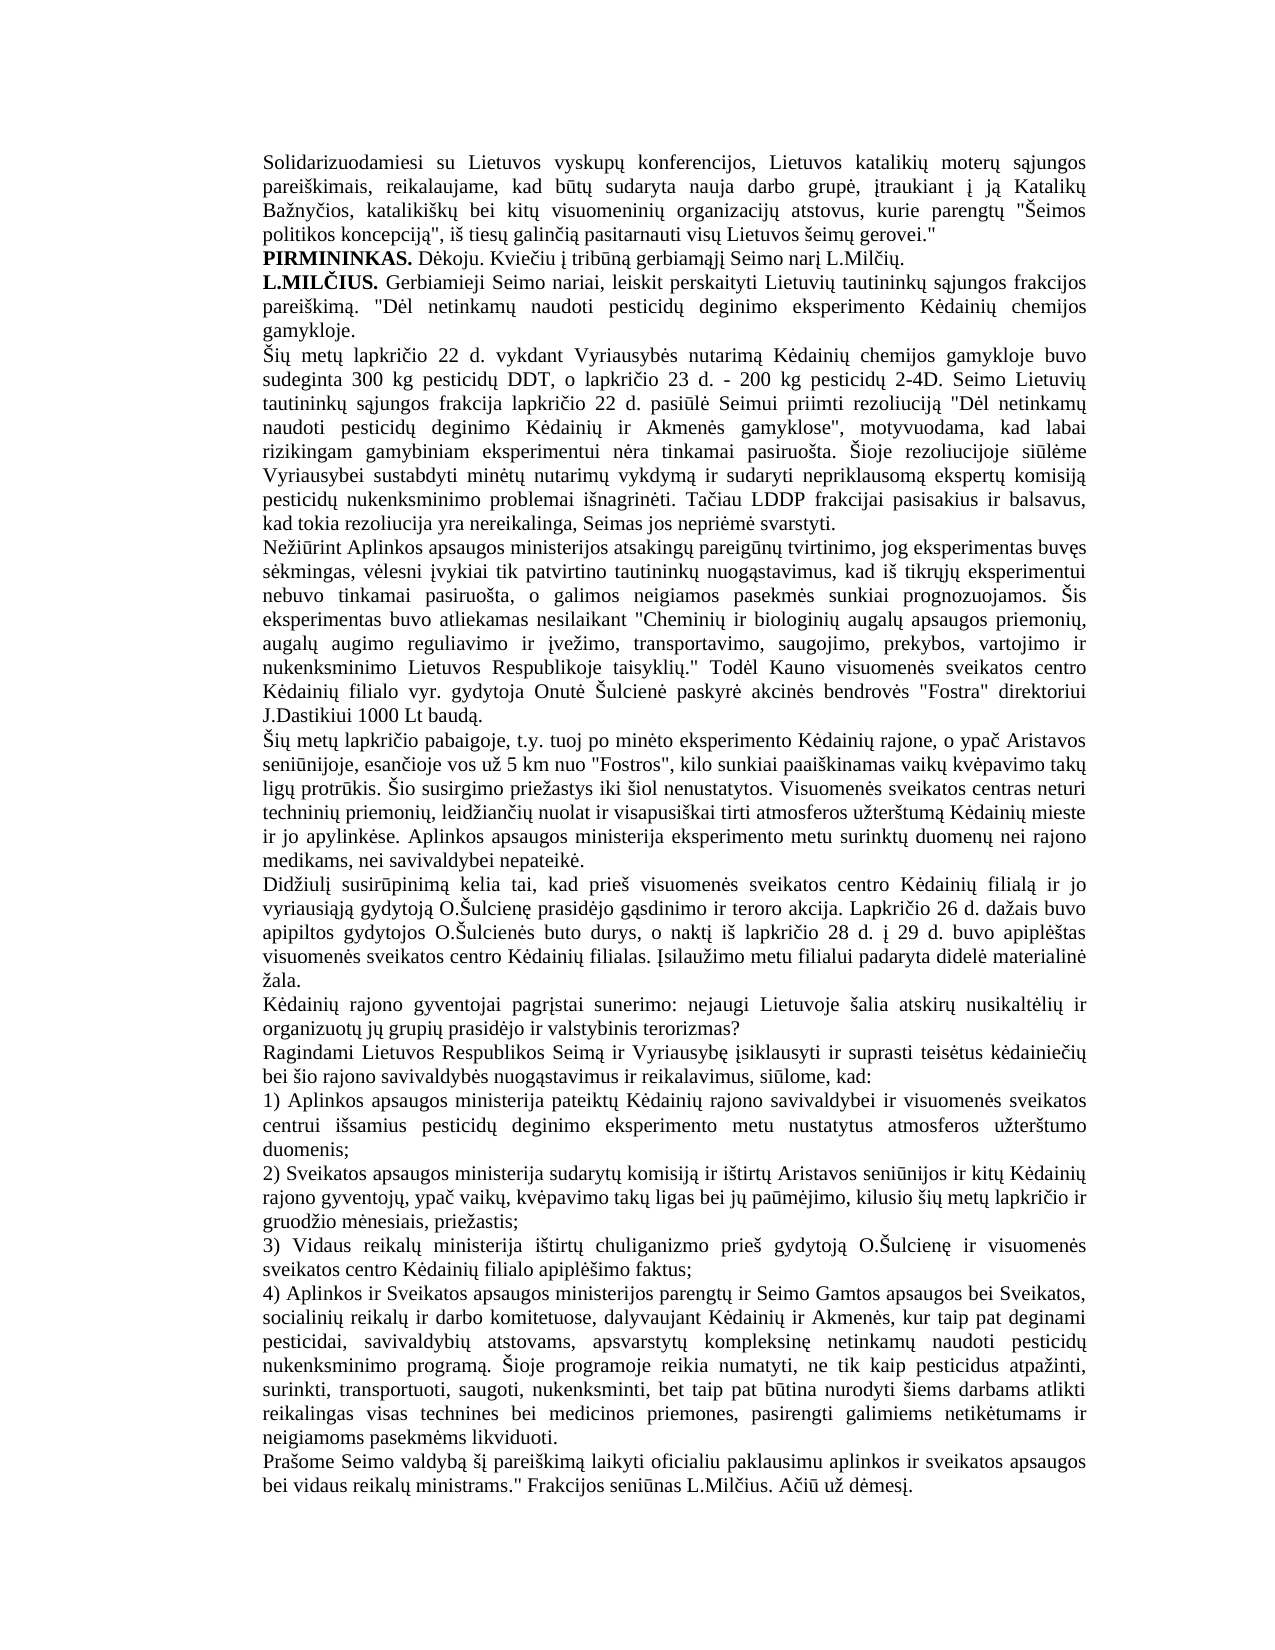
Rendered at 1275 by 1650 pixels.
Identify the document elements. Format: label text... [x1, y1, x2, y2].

text Nežiūrint Aplinkos apsaugos ministerijos atsakingų pareigūnų tvirtinimo, jog eksperimentas buvęs sėkmingas, vėlesni įvykiai tik patvirtino tautininkų nuogąstavimus, kad iš tikrųjų eksperimentui nebuvo tinkamai pasiruošta, o galimos neigiamos pasekmės sunkiai prognozuojamos. Šis eksperimentas buvo atliekamas nesilaikant "Cheminių ir biologinių augalų apsaugos priemonių, augalų augimo reguliavimo ir įvežimo, transportavimo, saugojimo, prekybos, vartojimo ir nukenksminimo Lietuvos Respublikoje taisyklių." Todėl Kauno visuomenės sveikatos centro Kėdainių filialo vyr. gydytoja Onutė Šulcienė paskyrė akcinės bendrovės "Fostra" direktoriui J.Dastikiui 1000 Lt baudą. [262, 535, 1087, 727]
text 2) Sveikatos apsaugos ministerija sudarytų komisiją ir ištirtų Aristavos seniūnijos ir kitų Kėdainių rajono gyventojų, ypač vaikų, kvėpavimo takų ligas bei jų paūmėjimo, kilusio šių metų lapkričio ir gruodžio mėnesiais, priežastis; [262, 1161, 1087, 1233]
text Šių metų lapkričio pabaigoje, t.y. tuoj po minėto eksperimento Kėdainių rajone, o ypač Aristavos seniūnijoje, esančioje vos už 5 km nuo "Fostros", kilo sunkiai paaiškinamas vaikų kvėpavimo takų ligų protrūkis. Šio susirgimo priežastys iki šiol nenustatytos. Visuomenės sveikatos centras neturi techninių priemonių, leidžiančių nuolat ir visapusiškai tirti atmosferos užterštumą Kėdainių mieste ir jo apylinkėse. Aplinkos apsaugos ministerija eksperimento metu surinktų duomenų nei rajono medikams, nei savivaldybei nepateikė. [262, 727, 1087, 872]
text Solidarizuodamiesi su Lietuvos vyskupų konferencijos, Lietuvos katalikių moterų sąjungos pareiškimais, reikalaujame, kad būtų sudaryta nauja darbo grupė, įtraukiant į ją Katalikų Bažnyčios, katalikiškų bei kitų visuomeninių organizacijų atstovus, kurie parengtų "Šeimos politikos koncepciją", iš tiesų galinčią pasitarnauti visų Lietuvos šeimų gerovei." [262, 150, 1087, 246]
text PIRMININKAS. Dėkoju. Kviečiu į tribūną gerbiamąjį Seimo narį L.Milčių. [262, 246, 1087, 270]
text Prašome Seimo valdybą šį pareiškimą laikyti oficialiu paklausimu aplinkos ir sveikatos apsaugos bei vidaus reikalų ministrams." Frakcijos seniūnas L.Milčius. Ačiū už dėmesį. [262, 1449, 1087, 1497]
text Didžiulį susirūpinimą kelia tai, kad prieš visuomenės sveikatos centro Kėdainių filialą ir jo vyriausiąją gydytoją O.Šulcienę prasidėjo gąsdinimo ir teroro akcija. Lapkričio 26 d. dažais buvo apipiltos gydytojos O.Šulcienės buto durys, o naktį iš lapkričio 28 d. į 29 d. buvo apiplėštas visuomenės sveikatos centro Kėdainių filialas. Įsilaužimo metu filialui padaryta didelė materialinė žala. [262, 872, 1087, 992]
text Šių metų lapkričio 22 d. vykdant Vyriausybės nutarimą Kėdainių chemijos gamykloje buvo sudeginta 300 kg pesticidų DDT, o lapkričio 23 d. - 200 kg pesticidų 2-4D. Seimo Lietuvių tautininkų sąjungos frakcija lapkričio 22 d. pasiūlė Seimui priimti rezoliuciją "Dėl netinkamų naudoti pesticidų deginimo Kėdainių ir Akmenės gamyklose", motyvuodama, kad labai rizikingam gamybiniam eksperimentui nėra tinkamai pasiruošta. Šioje rezoliucijoje siūlėme Vyriausybei sustabdyti minėtų nutarimų vykdymą ir sudaryti nepriklausomą ekspertų komisiją pesticidų nukenksminimo problemai išnagrinėti. Tačiau LDDP frakcijai pasisakius ir balsavus, kad tokia rezoliucija yra nereikalinga, Seimas jos nepriėmė svarstyti. [262, 342, 1087, 535]
text 1) Aplinkos apsaugos ministerija pateiktų Kėdainių rajono savivaldybei ir visuomenės sveikatos centrui išsamius pesticidų deginimo eksperimento metu nustatytus atmosferos užterštumo duomenis; [262, 1088, 1087, 1161]
text 3) Vidaus reikalų ministerija ištirtų chuliganizmo prieš gydytoją O.Šulcienę ir visuomenės sveikatos centro Kėdainių filialo apiplėšimo faktus; [262, 1233, 1087, 1281]
text Kėdainių rajono gyventojai pagrįstai sunerimo: nejaugi Lietuvoje šalia atskirų nusikaltėlių ir organizuotų jų grupių prasidėjo ir valstybinis terorizmas? [262, 992, 1087, 1040]
text L.MILČIUS. Gerbiamieji Seimo nariai, leiskit perskaityti Lietuvių tautininkų sąjungos frakcijos pareiškimą. "Dėl netinkamų naudoti pesticidų deginimo eksperimento Kėdainių chemijos gamykloje. [262, 270, 1087, 342]
text Ragindami Lietuvos Respublikos Seimą ir Vyriausybę įsiklausyti ir suprasti teisėtus kėdainiečių bei šio rajono savivaldybės nuogąstavimus ir reikalavimus, siūlome, kad: [262, 1040, 1087, 1088]
text 4) Aplinkos ir Sveikatos apsaugos ministerijos parengtų ir Seimo Gamtos apsaugos bei Sveikatos, socialinių reikalų ir darbo komitetuose, dalyvaujant Kėdainių ir Akmenės, kur taip pat deginami pesticidai, savivaldybių atstovams, apsvarstytų kompleksinę netinkamų naudoti pesticidų nukenksminimo programą. Šioje programoje reikia numatyti, ne tik kaip pesticidus atpažinti, surinkti, transportuoti, saugoti, nukenksminti, bet taip pat būtina nurodyti šiems darbams atlikti reikalingas visas technines bei medicinos priemones, pasirengti galimiems netikėtumams ir neigiamoms pasekmėms likviduoti. [262, 1281, 1087, 1449]
